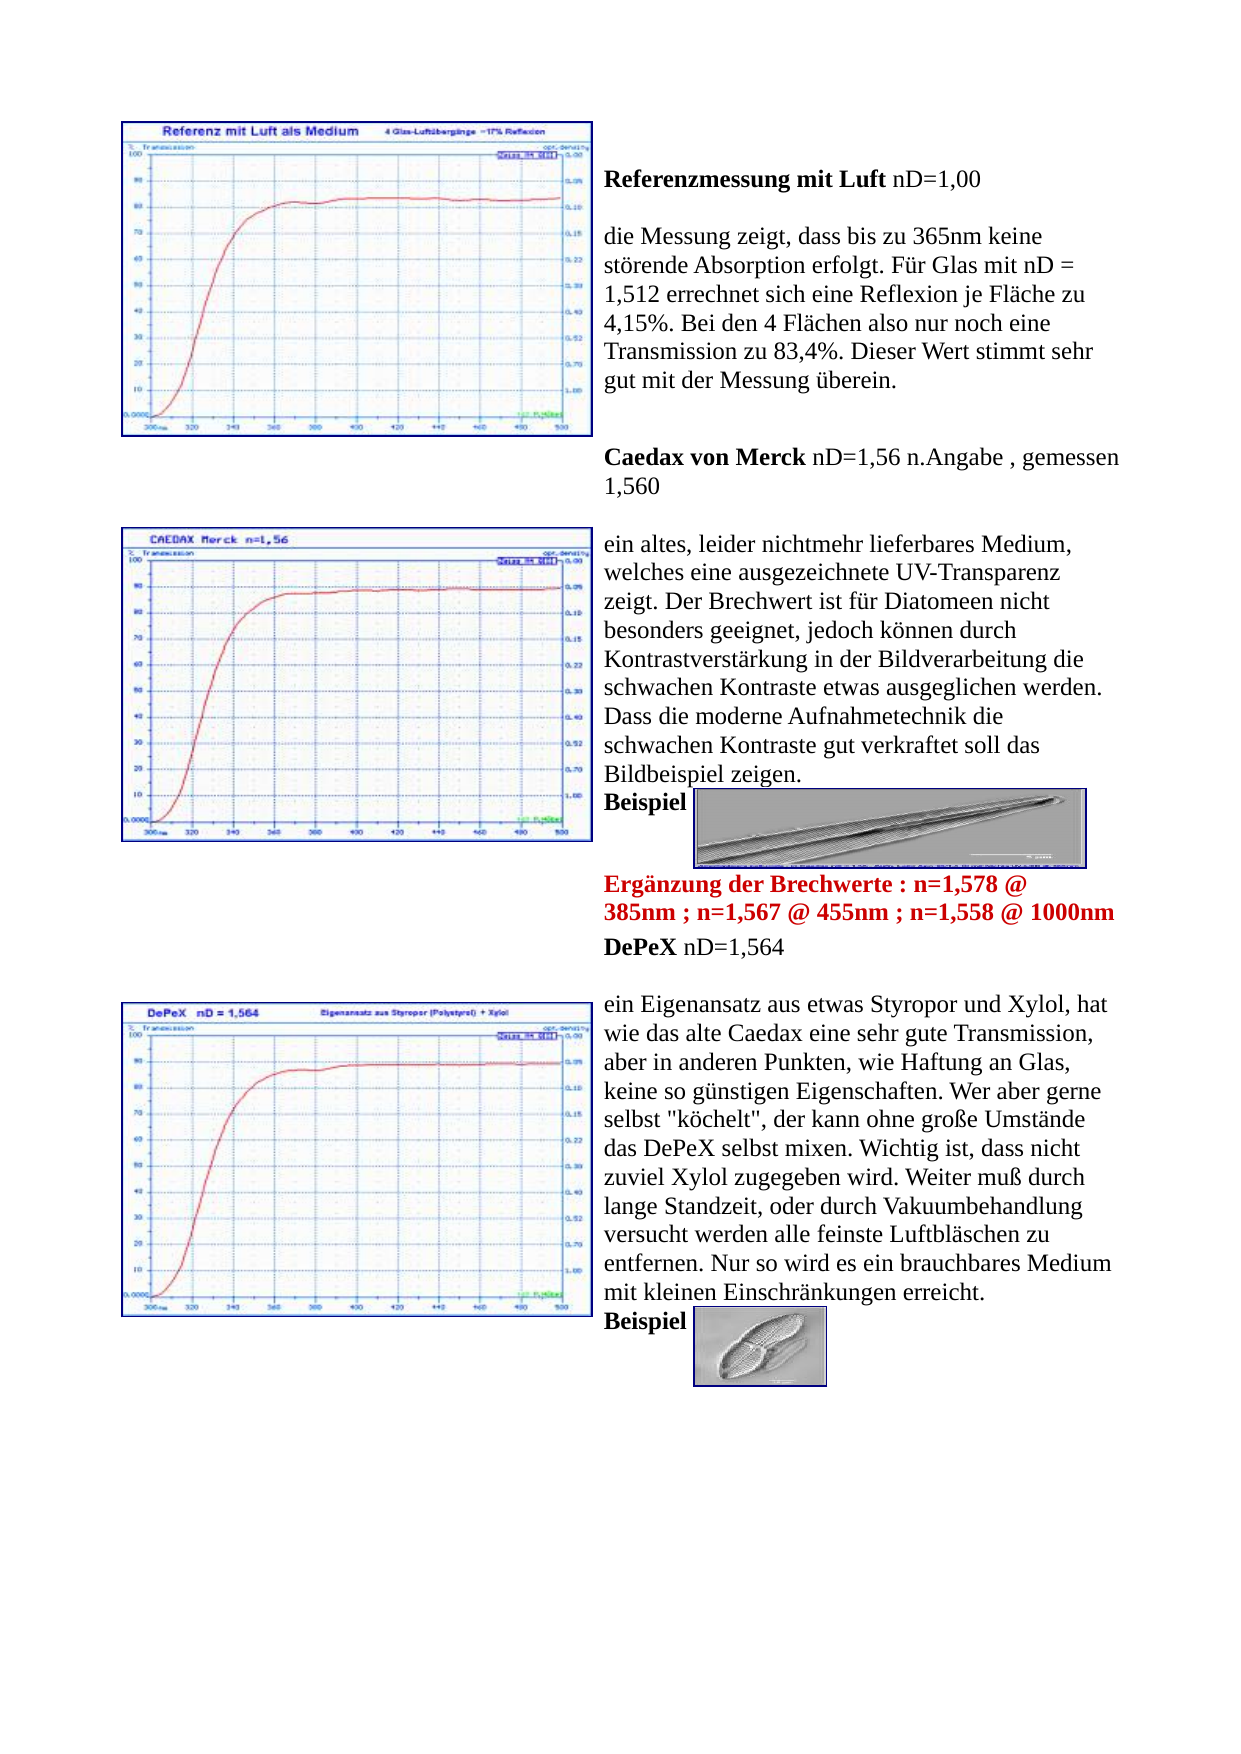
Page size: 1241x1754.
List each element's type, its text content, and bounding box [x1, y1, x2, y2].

picture [123, 1003, 591, 1316]
picture [695, 1307, 826, 1385]
table_header [118, 440, 601, 929]
table_header Referenzmessung mit Luft nD=1,00 die Messung zeigt, dass bis zu 365nm keine störende Absorption erfolgt. Für Glas mit nD = 1,512 errechnet sich eine Reflexion je Fläche zu 4,15%. Bei den 4 Flächen also nur noch eine Transmission zu 83,4%. Dieser Wert stimmt sehr gut mit der Messung überein. [601, 118, 1122, 439]
table_header Caedax von Merck nD=1,56 n.Angabe , gemessen 1,560 ein altes, leider nichtmehr lieferbares Medium, welches eine ausgezeichnete UV-Transparenz zeigt. Der Brechwert ist für Diatomeen nicht besonders geeignet, jedoch können durch Kontrastverstärkung in der Bildverarbeitung die schwachen Kontraste etwas ausgeglichen werden. Dass die moderne Aufnahmetechnik die schwachen Kontraste gut verkraftet soll das Bildbeispiel zeigen. Beispiel Ergänzung der Brechwerte : n=1,578 @ 385nm ; n=1,567 @ 455nm ; n=1,558 @ 1000nm [601, 440, 1122, 929]
picture [123, 528, 591, 841]
table_header [118, 118, 601, 439]
table_header [118, 929, 601, 1390]
picture [123, 123, 591, 435]
picture [695, 789, 1085, 867]
table_header DePeX nD=1,564 ein Eigenansatz aus etwas Styropor und Xylol, hat wie das alte Caedax eine sehr gute Transmission, aber in anderen Punkten, wie Haftung an Glas, keine so günstigen Eigenschaften. Wer aber gerne selbst "köchelt", der kann ohne große Umstände das DePeX selbst mixen. Wichtig ist, dass nicht zuviel Xylol zugegeben wird. Weiter muß durch lange Standzeit, oder durch Vakuumbehandlung versucht werden alle feinste Luftbläschen zu entfernen. Nur so wird es ein brauchbares Medium mit kleinen Einschränkungen erreicht. Beispiel [601, 929, 1122, 1390]
